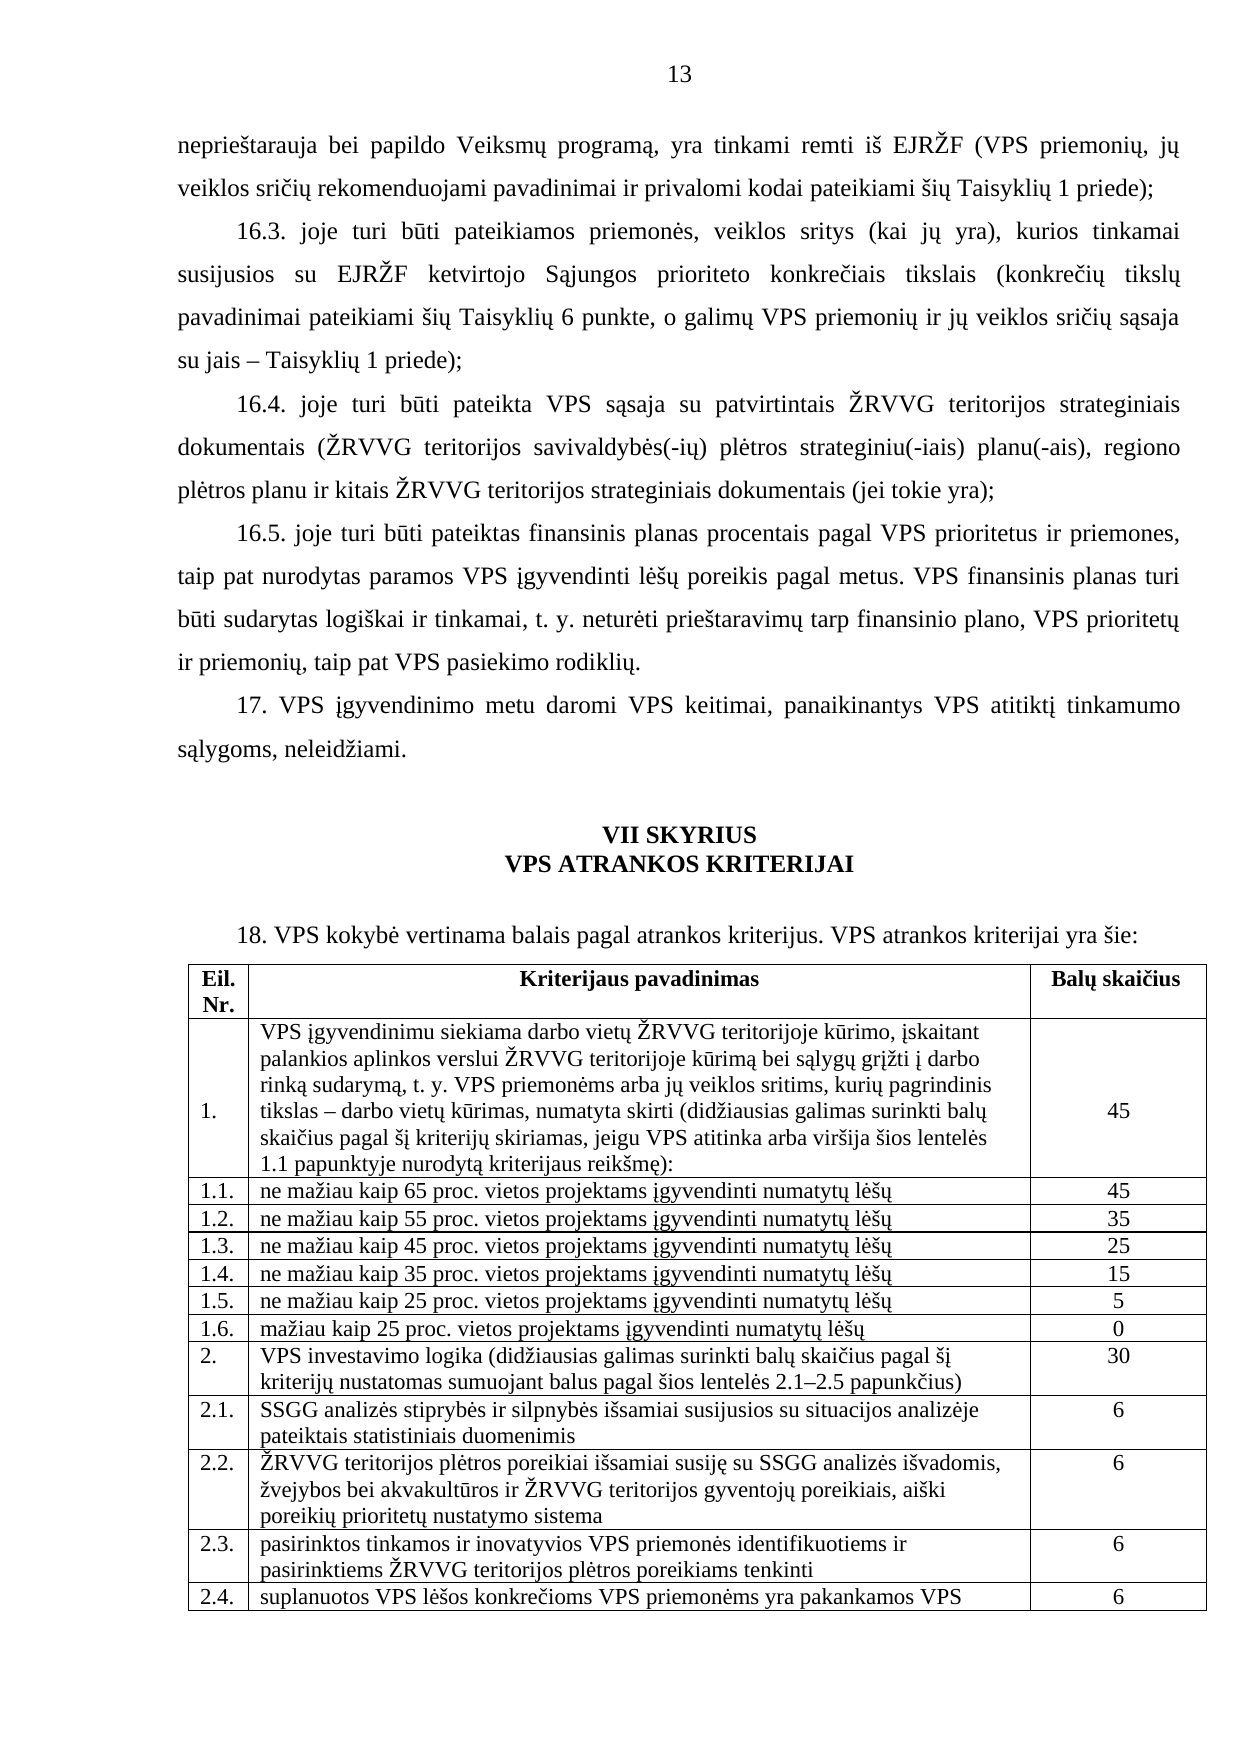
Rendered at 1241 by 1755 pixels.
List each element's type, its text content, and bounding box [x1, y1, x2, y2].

table_cell 6 [1031, 1396, 1206, 1448]
table_cell ne mažiau kaip 45 proc. vietos projektams įgyvendinti numatytų lėšų [249, 1233, 1030, 1259]
table_cell 15 [1031, 1260, 1206, 1286]
table_cell 35 [1031, 1205, 1206, 1231]
table_cell ne mažiau kaip 65 proc. vietos projektams įgyvendinti numatytų lėšų [249, 1178, 1030, 1204]
table_cell 6 [1031, 1450, 1206, 1528]
table_cell 1.3. [189, 1233, 248, 1259]
table_cell 2.3. [189, 1530, 248, 1582]
table_cell 2. [189, 1342, 248, 1395]
text 17. VPS įgyvendinimo metu daromi VPS keitimai, panaikinantys VPS atitiktį tinkamumo sąlygoms, neleidžiami. [177, 691, 1181, 762]
table_header Eil. Nr. [189, 965, 248, 1017]
table_cell 2.1. [189, 1396, 248, 1448]
text VII SKYRIUS [177, 820, 1181, 849]
table_cell 2.2. [189, 1450, 248, 1528]
table_cell 2.4. [189, 1583, 248, 1610]
table_cell VPS investavimo logika (didžiausias galimas surinkti balų skaičius pagal šį kriterijų nustatomas sumuojant balus pagal šios lentelės 2.1–2.5 papunkčius) [249, 1342, 1030, 1395]
text VPS ATRANKOS KRITERIJAI [177, 849, 1181, 877]
text 16.3. joje turi būti pateikiamos priemonės, veiklos sritys (kai jų yra), kurios tinkamai susijusios su EJRŽF ketvirtojo Sąjungos prioriteto konkrečiais tikslais (konkrečių tikslų pavadinimai pateikiami šių Taisyklių 6 punkte, o galimų VPS priemonių ir jų veiklos sričių sąsaja su jais – Taisyklių 1 priede); [177, 216, 1181, 374]
table_cell suplanuotos VPS lėšos konkrečioms VPS priemonėms yra pakankamos VPS [249, 1583, 1030, 1610]
table_cell 45 [1031, 1019, 1206, 1177]
table_cell ŽRVVG teritorijos plėtros poreikiai išsamiai susiję su SSGG analizės išvadomis, žvejybos bei akvakultūros ir ŽRVVG teritorijos gyventojų poreikiais, aiški poreikių prioritetų nustatymo sistema [249, 1450, 1030, 1528]
table_cell 1. [189, 1019, 248, 1177]
table_cell pasirinktos tinkamos ir inovatyvios VPS priemonės identifikuotiems ir pasirinktiems ŽRVVG teritorijos plėtros poreikiams tenkinti [249, 1530, 1030, 1582]
table_cell mažiau kaip 25 proc. vietos projektams įgyvendinti numatytų lėšų [249, 1315, 1030, 1341]
table_cell ne mažiau kaip 25 proc. vietos projektams įgyvendinti numatytų lėšų [249, 1287, 1030, 1313]
table_cell 6 [1031, 1530, 1206, 1582]
table_header Kriterijaus pavadinimas [249, 965, 1030, 1017]
text 18. VPS kokybė vertinama balais pagal atrankos kriterijus. VPS atrankos kriterijai yra šie: [177, 921, 1181, 949]
table_cell 45 [1031, 1178, 1206, 1204]
table_cell 1.1. [189, 1178, 248, 1204]
table_cell ne mažiau kaip 35 proc. vietos projektams įgyvendinti numatytų lėšų [249, 1260, 1030, 1286]
table_cell 6 [1031, 1583, 1206, 1610]
table_cell 5 [1031, 1287, 1206, 1313]
table_cell 30 [1031, 1342, 1206, 1395]
table_cell 1.2. [189, 1205, 248, 1231]
table_cell VPS įgyvendinimu siekiama darbo vietų ŽRVVG teritorijoje kūrimo, įskaitant palankios aplinkos verslui ŽRVVG teritorijoje kūrimą bei sąlygų grįžti į darbo rinką sudarymą, t. y. VPS priemonėms arba jų veiklos sritims, kurių pagrindinis tikslas – darbo vietų kūrimas, numatyta skirti (didžiausias galimas surinkti balų skaičius pagal šį kriterijų skiriamas, jeigu VPS atitinka arba viršija šios lentelės 1.1 papunktyje nurodytą kriterijaus reikšmę): [249, 1019, 1030, 1177]
table_cell 1.6. [189, 1315, 248, 1341]
text 16.5. joje turi būti pateiktas finansinis planas procentais pagal VPS prioritetus ir priemones, taip pat nurodytas paramos VPS įgyvendinti lėšų poreikis pagal metus. VPS finansinis planas turi būti sudarytas logiškai ir tinkamai, t. y. neturėti prieštaravimų tarp finansinio plano, VPS prioritetų ir priemonių, taip pat VPS pasiekimo rodiklių. [177, 518, 1181, 676]
table_cell 0 [1031, 1315, 1206, 1341]
table_cell SSGG analizės stiprybės ir silpnybės išsamiai susijusios su situacijos analizėje pateiktais statistiniais duomenimis [249, 1396, 1030, 1448]
table_cell 25 [1031, 1233, 1206, 1259]
table_cell 1.5. [189, 1287, 248, 1313]
text neprieštarauja bei papildo Veiksmų programą, yra tinkami remti iš EJRŽF (VPS priemonių, jų veiklos sričių rekomenduojami pavadinimai ir privalomi kodai pateikiami šių Taisyklių 1 priede); [177, 130, 1181, 202]
table_cell ne mažiau kaip 55 proc. vietos projektams įgyvendinti numatytų lėšų [249, 1205, 1030, 1231]
table_header Balų skaičius [1031, 965, 1206, 1017]
text 16.4. joje turi būti pateikta VPS sąsaja su patvirtintais ŽRVVG teritorijos strateginiais dokumentais (ŽRVVG teritorijos savivaldybės(-ių) plėtros strateginiu(-iais) planu(-ais), regiono plėtros planu ir kitais ŽRVVG teritorijos strateginiais dokumentais (jei tokie yra); [177, 389, 1181, 504]
table_cell 1.4. [189, 1260, 248, 1286]
